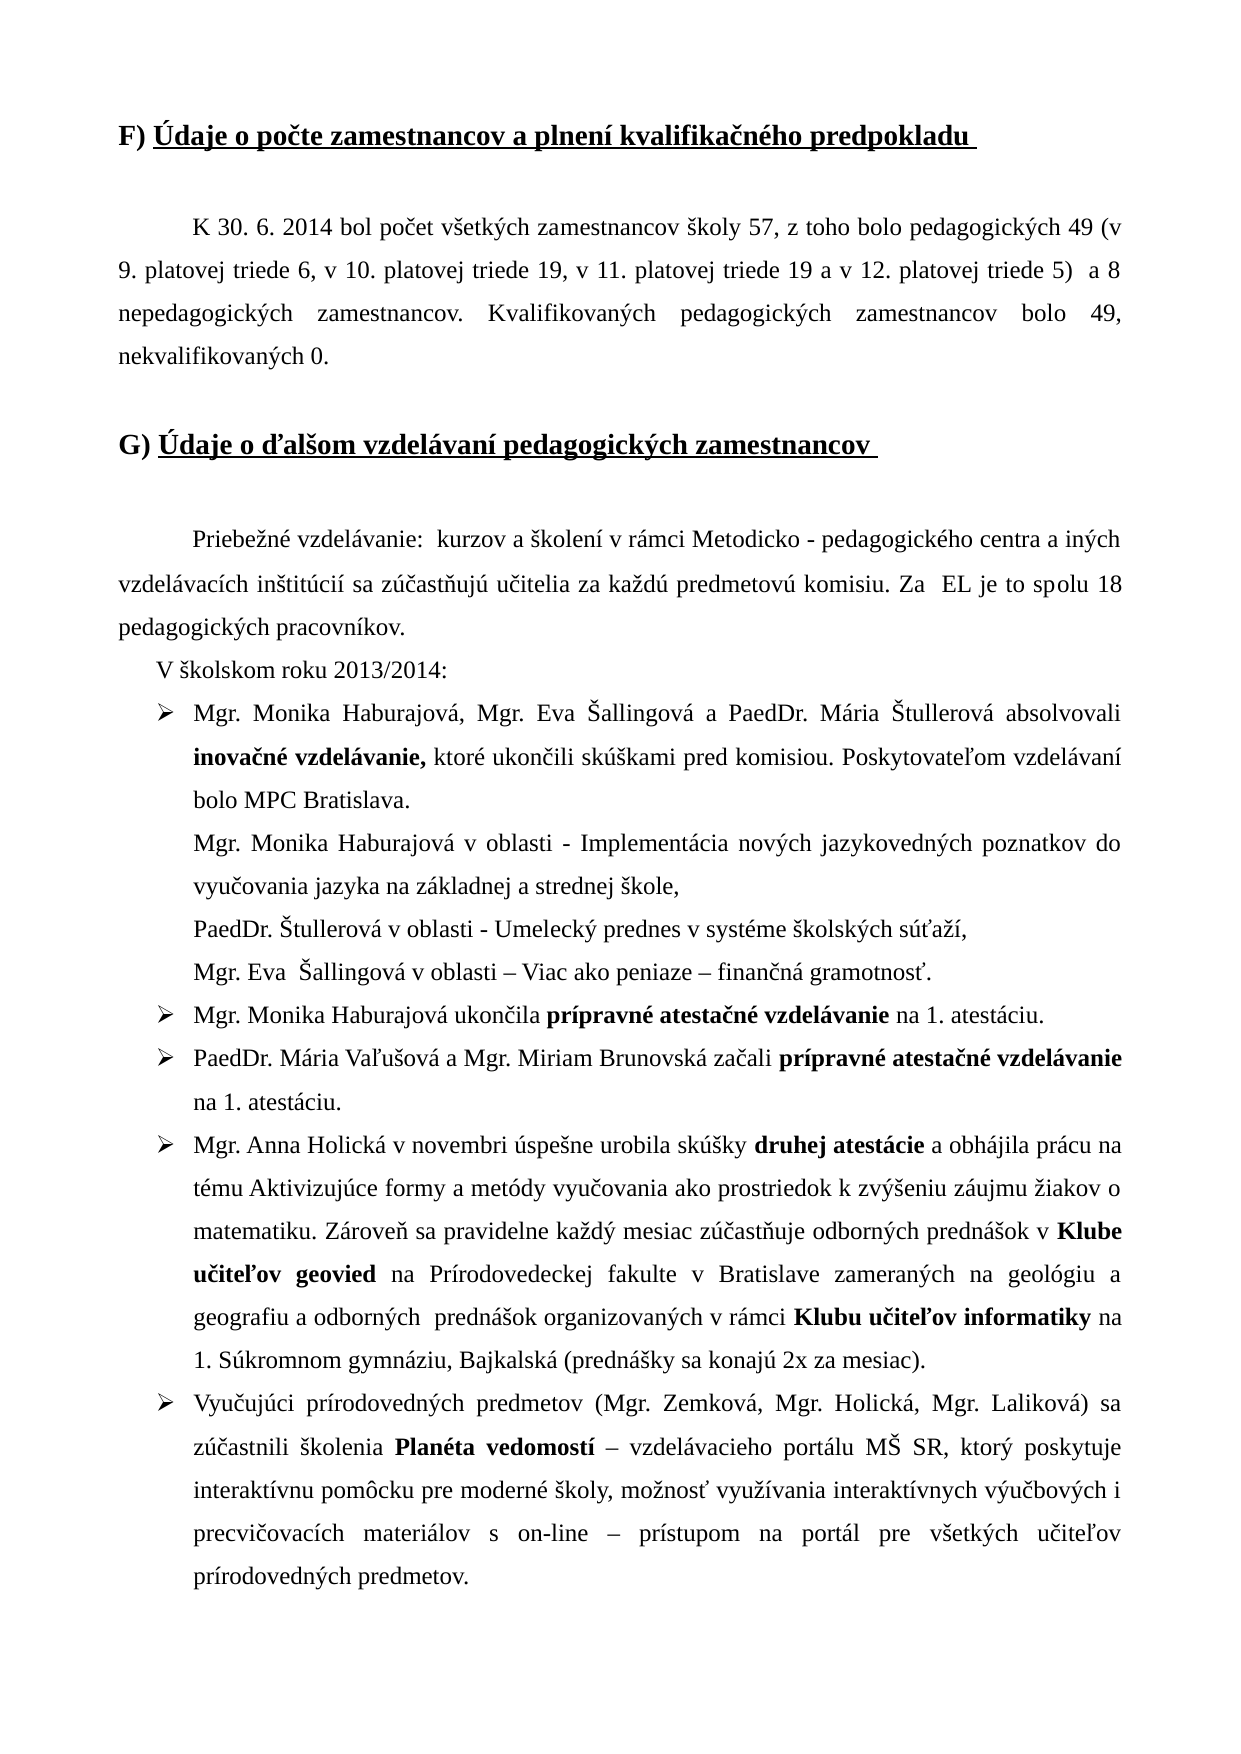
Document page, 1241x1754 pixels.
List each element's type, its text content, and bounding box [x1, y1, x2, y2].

list Mgr. Monika Haburajová ukončila prípravné atestačné vzdelávanie na 1. atestáciu. [156, 1000, 1122, 1029]
text G) Údaje o ďalšom vzdelávaní pedagogických zamestnancov [118, 427, 1122, 461]
list Vyučujúci prírodovedných predmetov (Mgr. Zemková, Mgr. Holická, Mgr. Laliková) sa zúčastnili školenia Planéta vedomostí – vzdelávacieho portálu MŠ SR, ktorý poskytuje interaktívnu pomôcku pre moderné školy, možnosť využívania interaktívnych výučbových i precvičovacích materiálov s on-line – prístupom na portál pre všetkých učiteľov prírodovedných predmetov. [156, 1388, 1122, 1590]
list PaedDr. Štullerová v oblasti - Umelecký prednes v systéme školských súťaží, [156, 914, 1122, 943]
text Priebežné vzdelávanie: kurzov a školení v rámci Metodicko - pedagogického centra a iných vzdelávacích inštitúcií sa zúčastňujú učitelia za každú predmetovú komisiu. Za EL je to spolu 18 pedagogických pracovníkov. [118, 521, 1122, 641]
list Mgr. Eva Šallingová v oblasti – Viac ako peniaze – finančná gramotnosť. [156, 957, 1122, 986]
list Mgr. Anna Holická v novembri úspešne urobila skúšky druhej atestácie a obhájila prácu na tému Aktivizujúce formy a metódy vyučovania ako prostriedok k zvýšeniu záujmu žiakov o matematiku. Zároveň sa pravidelne každý mesiac zúčastňuje odborných prednášok v Klube učiteľov geovied na Prírodovedeckej fakulte v Bratislave zameraných na geológiu a geografiu a odborných prednášok organizovaných v rámci Klubu učiteľov informatiky na 1. Súkromnom gymnáziu, Bajkalská (prednášky sa konajú 2x za mesiac). [156, 1130, 1122, 1374]
text K 30. 6. 2014 bol počet všetkých zamestnancov školy 57, z toho bolo pedagogických 49 (v 9. platovej triede 6, v 10. platovej triede 19, v 11. platovej triede 19 a v 12. platovej triede 5) a 8 nepedagogických zamestnancov. Kvalifikovaných pedagogických zamestnancov bolo 49, nekvalifikovaných 0. [118, 212, 1122, 370]
text V školskom roku 2013/2014: [118, 655, 1122, 684]
text F) Údaje o počte zamestnancov a plnení kvalifikačného predpokladu [118, 118, 1122, 152]
list PaedDr. Mária Vaľušová a Mgr. Miriam Brunovská začali prípravné atestačné vzdelávanie na 1. atestáciu. [156, 1043, 1122, 1115]
list Mgr. Monika Haburajová, Mgr. Eva Šallingová a PaedDr. Mária Štullerová absolvovali inovačné vzdelávanie, ktoré ukončili skúškami pred komisiou. Poskytovateľom vzdelávaní bolo MPC Bratislava. [156, 698, 1122, 813]
list Mgr. Monika Haburajová v oblasti - Implementácia nových jazykovedných poznatkov do vyučovania jazyka na základnej a strednej škole, [156, 828, 1122, 900]
